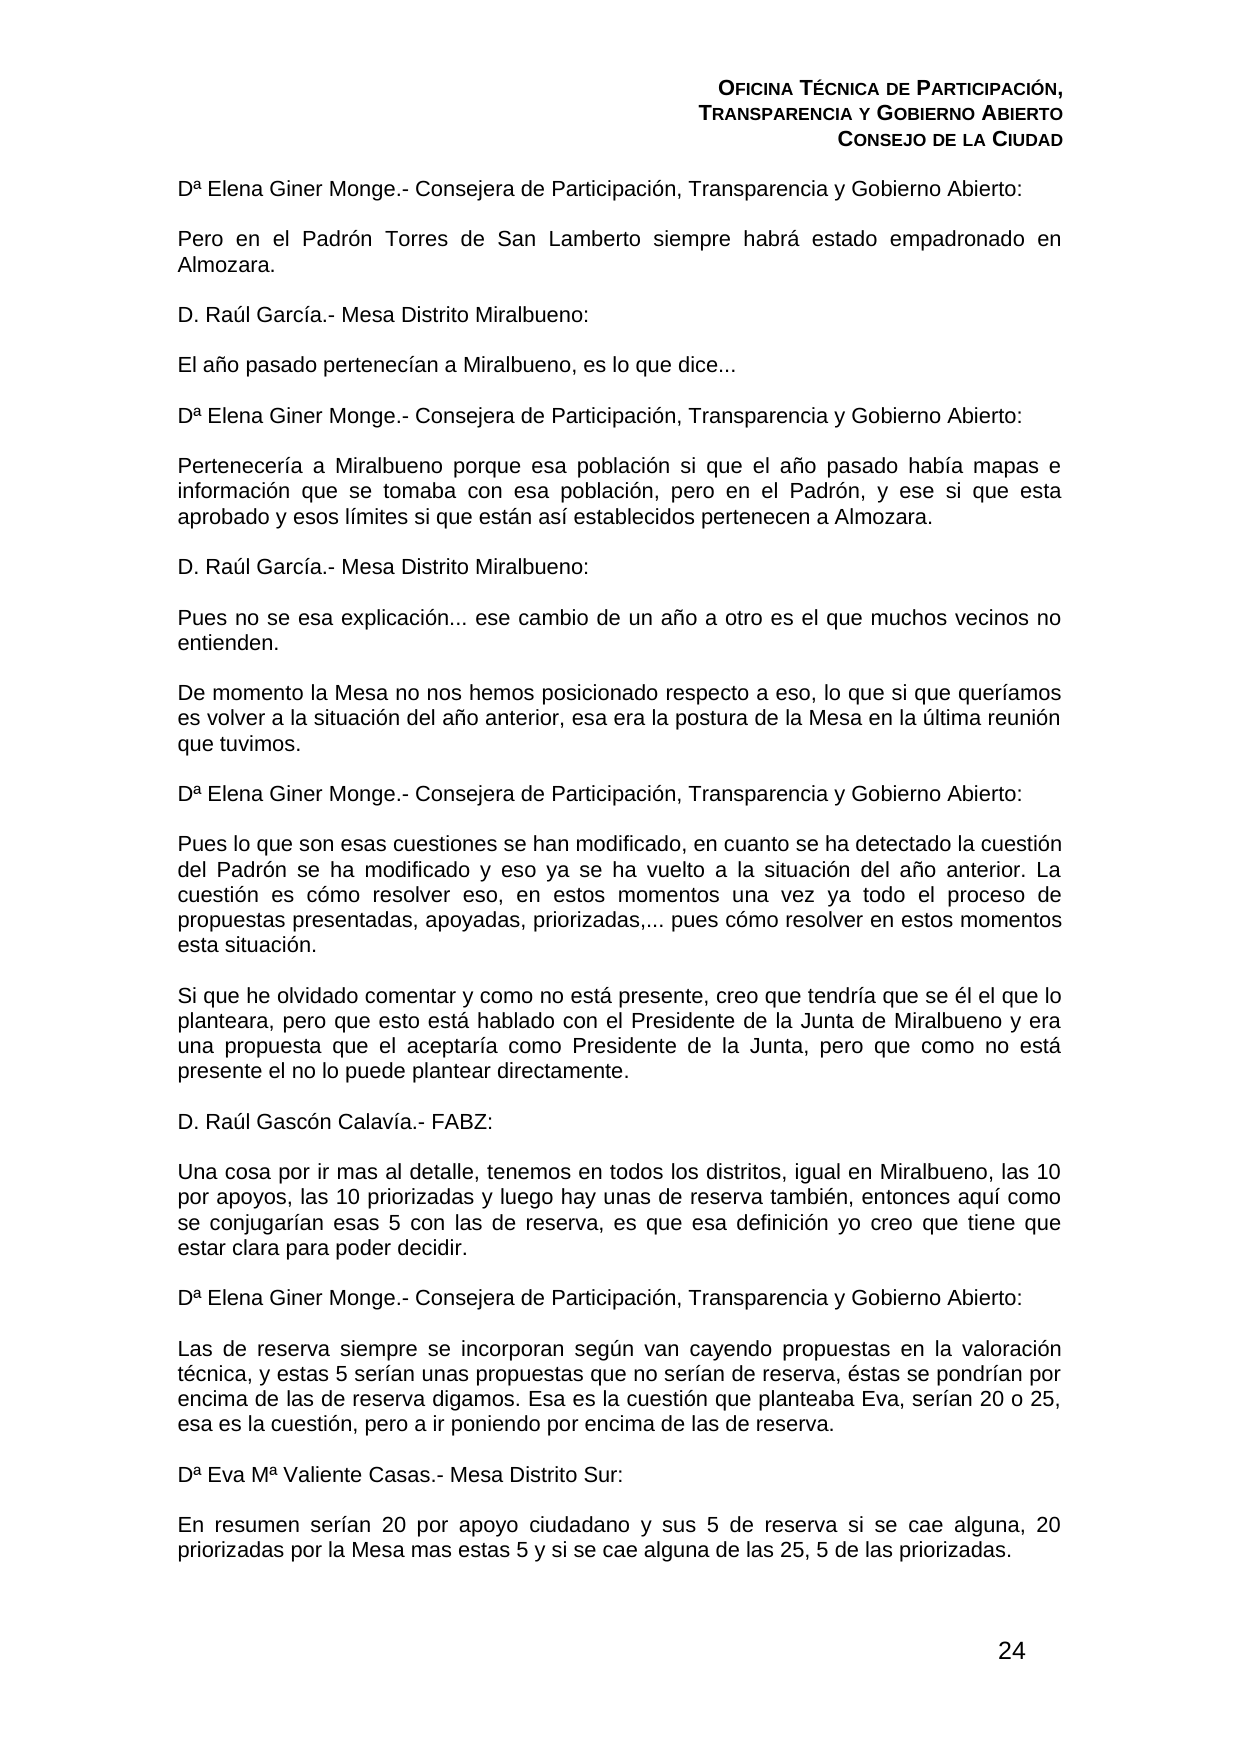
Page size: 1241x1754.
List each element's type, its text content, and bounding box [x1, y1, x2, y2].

text Si que he olvidado comentar y como no está presente, creo que tendría que se él el que lo planteara, pero que esto está hablado con el Presidente de la Junta de Miralbueno y era una propuesta que el aceptaría como Presidente de la Junta, pero que como no está presente el no lo puede plantear directamente. [177, 982, 1063, 1083]
text El año pasado pertenecían a Miralbueno, es lo que dice... [177, 352, 1063, 377]
text Pues lo que son esas cuestiones se han modificado, en cuanto se ha detectado la cuestión del Padrón se ha modificado y eso ya se ha vuelto a la situación del año anterior. La cuestión es cómo resolver eso, en estos momentos una vez ya todo el proceso de propuestas presentadas, apoyadas, priorizadas,... pues cómo resolver en estos momentos esta situación. [177, 831, 1063, 957]
text En resumen serían 20 por apoyo ciudadano y sus 5 de reserva si se cae alguna, 20 priorizadas por la Mesa mas estas 5 y si se cae alguna de las 25, 5 de las priorizadas. [177, 1512, 1063, 1562]
text Dª Elena Giner Monge.- Consejera de Participación, Transparencia y Gobierno Abierto: [177, 781, 1063, 806]
text De momento la Mesa no nos hemos posicionado respecto a eso, lo que si que queríamos es volver a la situación del año anterior, esa era la postura de la Mesa en la última reunión que tuvimos. [177, 680, 1063, 756]
text Dª Eva Mª Valiente Casas.- Mesa Distrito Sur: [177, 1461, 1063, 1487]
text Dª Elena Giner Monge.- Consejera de Participación, Transparencia y Gobierno Abierto: [177, 176, 1063, 201]
text Pues no se esa explicación... ese cambio de un año a otro es el que muchos vecinos no entienden. [177, 604, 1063, 655]
text Pero en el Padrón Torres de San Lamberto siempre habrá estado empadronado en Almozara. [177, 226, 1063, 277]
text D. Raúl García.- Mesa Distrito Miralbueno: [177, 302, 1063, 327]
text Pertenecería a Miralbueno porque esa población si que el año pasado había mapas e información que se tomaba con esa población, pero en el Padrón, y ese si que esta aprobado y esos límites si que están así establecidos pertenecen a Almozara. [177, 453, 1063, 529]
text Dª Elena Giner Monge.- Consejera de Participación, Transparencia y Gobierno Abierto: [177, 403, 1063, 428]
text D. Raúl García.- Mesa Distrito Miralbueno: [177, 554, 1063, 579]
text Una cosa por ir mas al detalle, tenemos en todos los distritos, igual en Miralbueno, las 10 por apoyos, las 10 priorizadas y luego hay unas de reserva también, entonces aquí como se conjugarían esas 5 con las de reserva, es que esa definición yo creo que tiene que estar clara para poder decidir. [177, 1159, 1063, 1260]
text Dª Elena Giner Monge.- Consejera de Participación, Transparencia y Gobierno Abierto: [177, 1285, 1063, 1310]
text Las de reserva siempre se incorporan según van cayendo propuestas en la valoración técnica, y estas 5 serían unas propuestas que no serían de reserva, éstas se pondrían por encima de las de reserva digamos. Esa es la cuestión que planteaba Eva, serían 20 o 25, esa es la cuestión, pero a ir poniendo por encima de las de reserva. [177, 1335, 1063, 1436]
text D. Raúl Gascón Calavía.- FABZ: [177, 1108, 1063, 1134]
